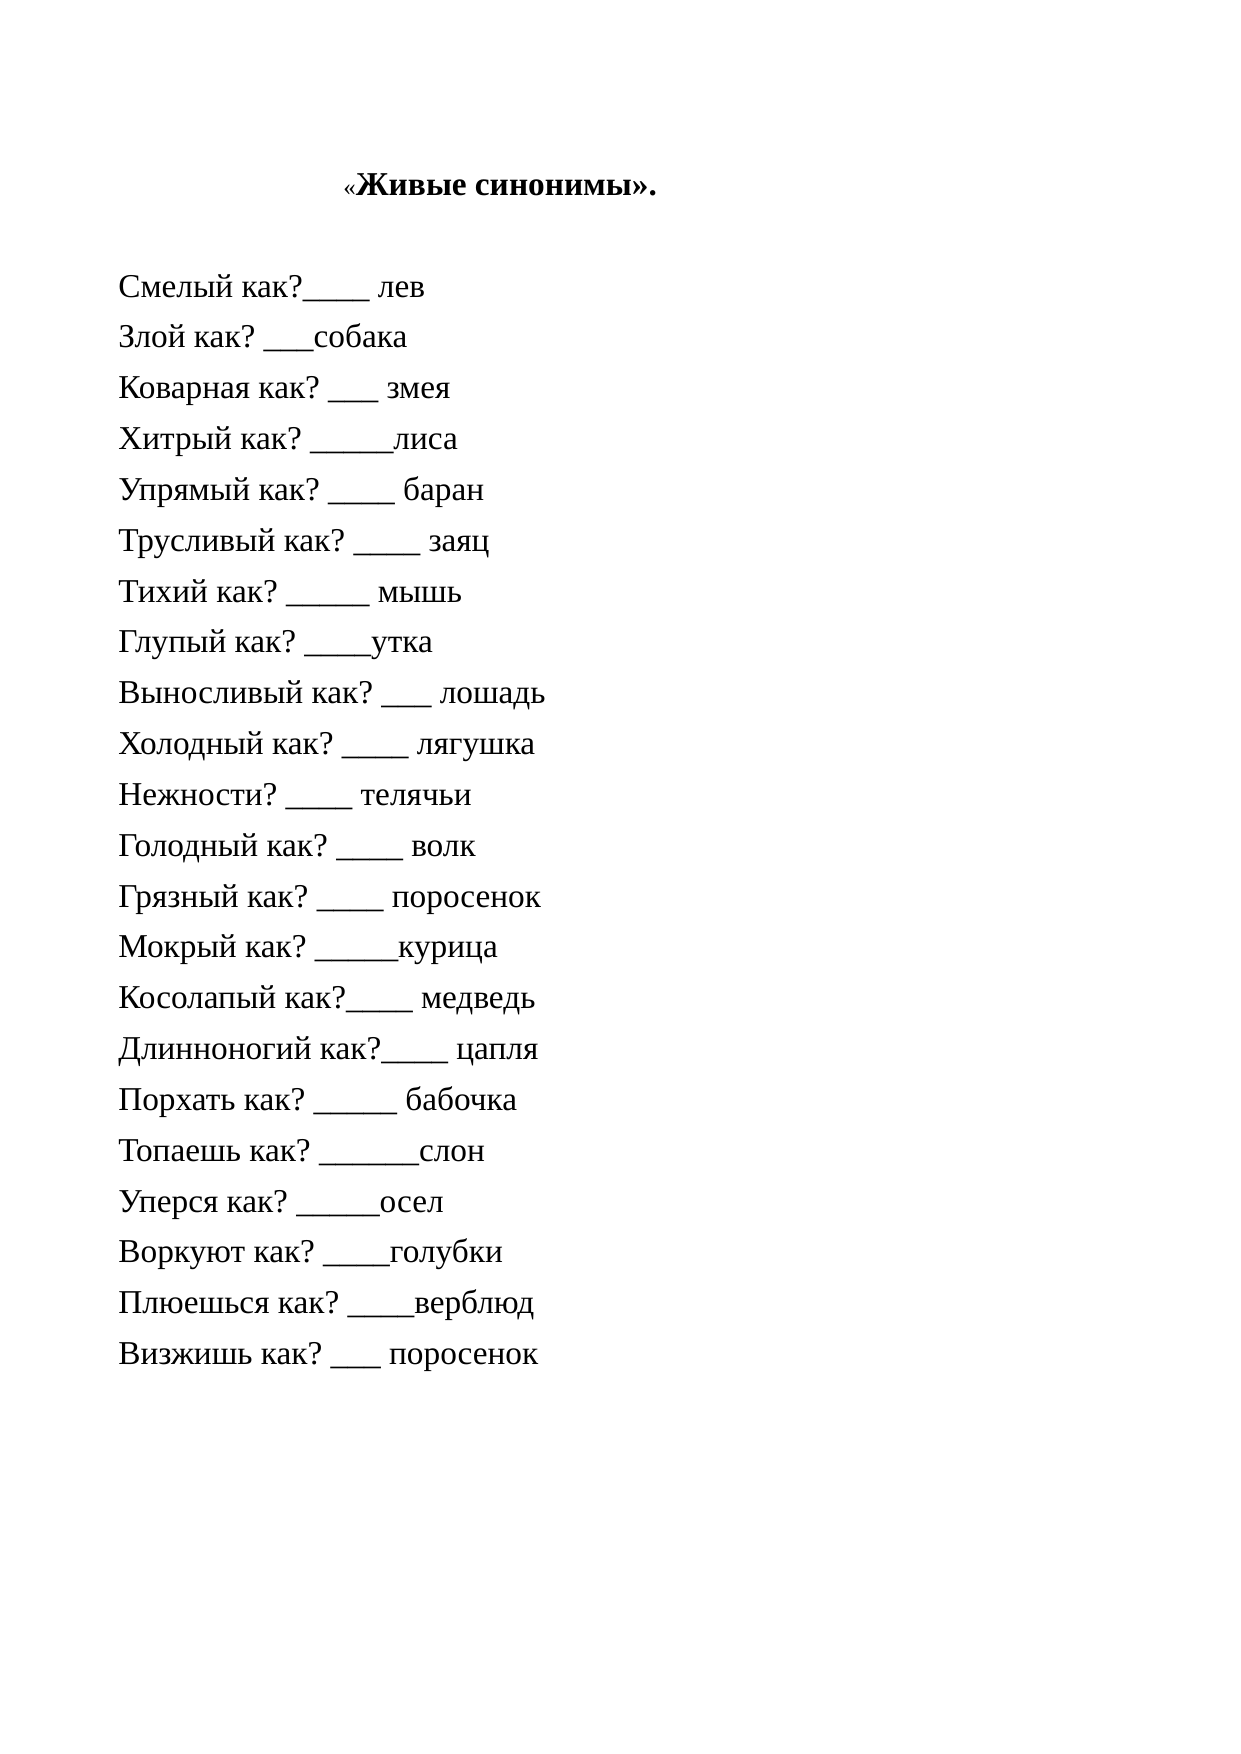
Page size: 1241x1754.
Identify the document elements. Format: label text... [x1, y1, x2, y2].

text Глупый как? ____утка [118, 622, 1122, 660]
text Смелый как?____ лев [118, 266, 1122, 304]
text Коварная как? ___ змея [118, 367, 1122, 406]
text Трусливый как? ____ заяц [118, 520, 1122, 558]
text Мокрый как? _____курица [118, 927, 1122, 965]
text Длинноногий как?____ цапля [118, 1028, 1122, 1067]
text Упрямый как? ____ баран [118, 469, 1122, 507]
text Нежности? ____ телячьи [118, 774, 1122, 812]
text Воркуют как? ____голубки [118, 1232, 1122, 1270]
text Визжишь как? ___ поросенок [118, 1333, 1122, 1372]
text Косолапый как?____ медведь [118, 977, 1122, 1016]
text «Живые синонимы». [118, 164, 1122, 202]
text Выносливый как? ___ лошадь [118, 672, 1122, 711]
text Топаешь как? ______слон [118, 1130, 1122, 1168]
text Уперся как? _____осел [118, 1181, 1122, 1219]
text Плюешься как? ____верблюд [118, 1282, 1122, 1321]
text Тихий как? _____ мышь [118, 571, 1122, 609]
text Холодный как? ____ лягушка [118, 723, 1122, 762]
text Хитрый как? _____лиса [118, 418, 1122, 457]
text Злой как? ___собака [118, 317, 1122, 355]
text Голодный как? ____ волк [118, 825, 1122, 863]
text Порхать как? _____ бабочка [118, 1079, 1122, 1117]
text Грязный как? ____ поросенок [118, 876, 1122, 914]
